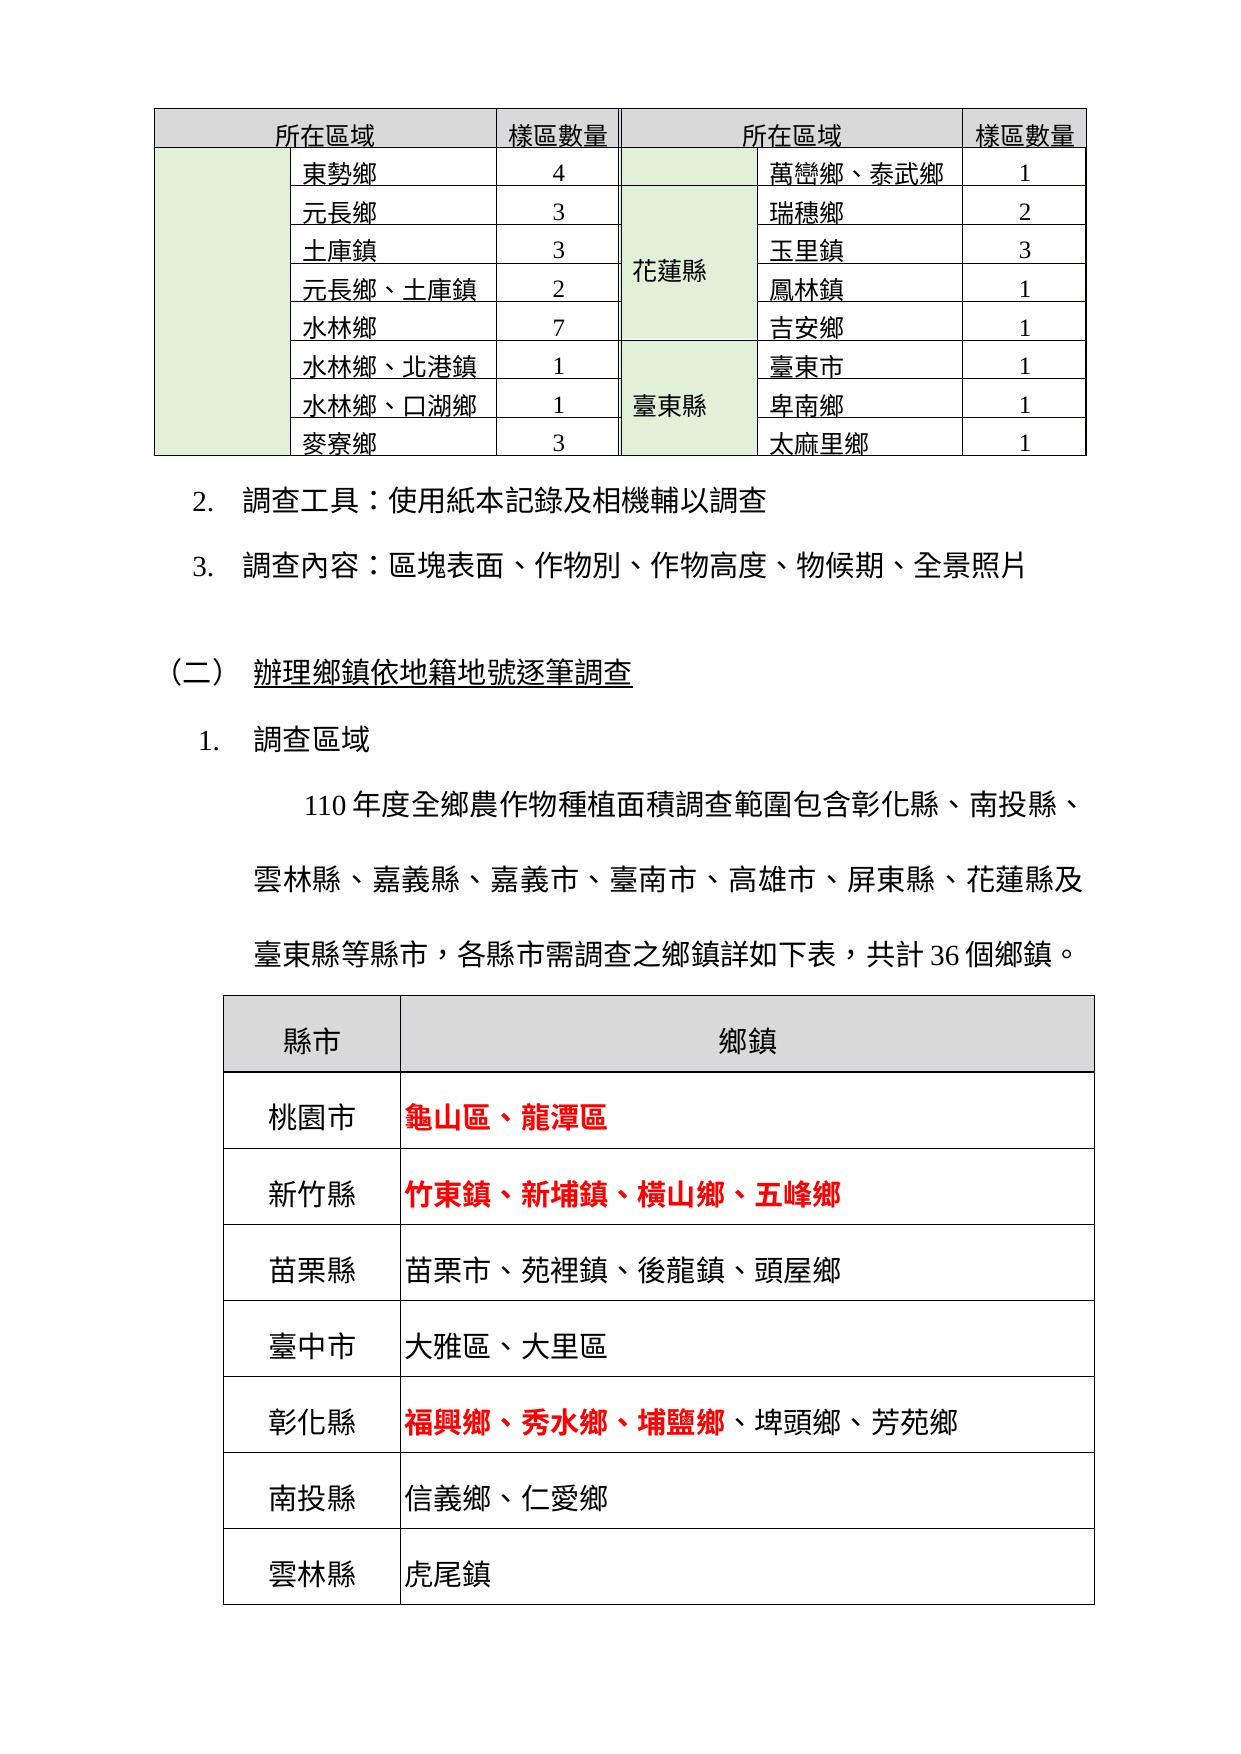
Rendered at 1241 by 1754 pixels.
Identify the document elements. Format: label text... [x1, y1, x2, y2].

table_cell 3 [963, 225, 1085, 262]
table_cell 彰化縣 [224, 1377, 400, 1452]
table_cell 龜山區、龍潭區 [401, 1073, 1094, 1147]
table_cell 花蓮縣 [622, 186, 757, 339]
table_cell 苗栗市、苑裡鎮、後龍鎮、頭屋鄉 [401, 1225, 1094, 1299]
table_cell 1 [963, 264, 1085, 301]
list 調查工具：使用紙本記錄及相機輔以調查 [192, 475, 1087, 521]
list 110年度全鄉農作物種植面積調查範圍包含彰化縣、南投縣、雲林縣、嘉義縣、嘉義市、臺南市、高雄市、屏東縣、花蓮縣及臺東縣等縣市，各縣市需調查之鄉鎮詳如下表，共計36個鄉鎮。 [253, 759, 1087, 984]
table_cell 大雅區、大里區 [401, 1301, 1094, 1376]
table_header 所在區域 [622, 109, 962, 147]
table_cell 麥寮鄉 [291, 418, 496, 455]
table_cell 水林鄉、北港鎮 [291, 341, 496, 378]
table_cell 虎尾鎮 [401, 1529, 1094, 1604]
table_cell [155, 148, 290, 455]
table_cell 3 [497, 186, 618, 224]
table_cell 福興鄉、秀水鄉、埔鹽鄉、埤頭鄉、芳苑鄉 [401, 1377, 1094, 1452]
table_cell 元長鄉 [291, 186, 496, 224]
list 調查區域 [198, 713, 1087, 759]
table_cell 玉里鎮 [758, 225, 962, 262]
table_cell 雲林縣 [224, 1529, 400, 1604]
table_cell 1 [963, 379, 1085, 417]
table_cell 卑南鄉 [758, 379, 962, 417]
table_cell 4 [497, 148, 618, 185]
table_header 所在區域 [155, 109, 496, 147]
list 辦理鄉鎮依地籍地號逐筆調查 [153, 650, 1087, 692]
table_cell 水林鄉 [291, 302, 496, 339]
table_cell 瑞穗鄉 [758, 186, 962, 224]
table_cell 1 [963, 418, 1085, 455]
table_cell 1 [963, 148, 1085, 185]
table_cell 1 [963, 302, 1085, 339]
table_cell 臺東市 [758, 341, 962, 378]
table_cell 1 [497, 379, 618, 417]
table_header 縣市 [224, 996, 400, 1071]
table_header 鄉鎮 [401, 996, 1094, 1071]
table_cell 3 [497, 225, 618, 262]
table_header 樣區數量 [963, 109, 1086, 147]
table_cell 南投縣 [224, 1453, 400, 1528]
table_cell 臺中市 [224, 1301, 400, 1376]
table_header 樣區數量 [497, 109, 618, 147]
table_cell 東勢鄉 [291, 148, 496, 185]
table_cell 桃園市 [224, 1073, 400, 1147]
table_cell 苗栗縣 [224, 1225, 400, 1299]
table_cell 吉安鄉 [758, 302, 962, 339]
table_cell 土庫鎮 [291, 225, 496, 262]
table_cell 水林鄉、口湖鄉 [291, 379, 496, 417]
table_cell 3 [497, 418, 618, 455]
table_cell 臺東縣 [622, 341, 757, 455]
table_cell 2 [963, 186, 1085, 224]
table_cell 信義鄉、仁愛鄉 [401, 1453, 1094, 1528]
table_cell 1 [497, 341, 618, 378]
table_cell 太麻里鄉 [758, 418, 962, 455]
table_cell 2 [497, 264, 618, 301]
table_cell 竹東鎮、新埔鎮、橫山鄉、五峰鄉 [401, 1149, 1094, 1223]
list 調查內容：區塊表面、作物別、作物高度、物候期、全景照片 [192, 539, 1087, 585]
table_cell 萬巒鄉、泰武鄉 [758, 148, 962, 185]
table_cell 元長鄉、土庫鎮 [291, 264, 496, 301]
table_cell 1 [963, 341, 1085, 378]
table_cell 新竹縣 [224, 1149, 400, 1223]
table_cell 鳳林鎮 [758, 264, 962, 301]
table_cell [622, 148, 757, 185]
table_cell 7 [497, 302, 618, 339]
